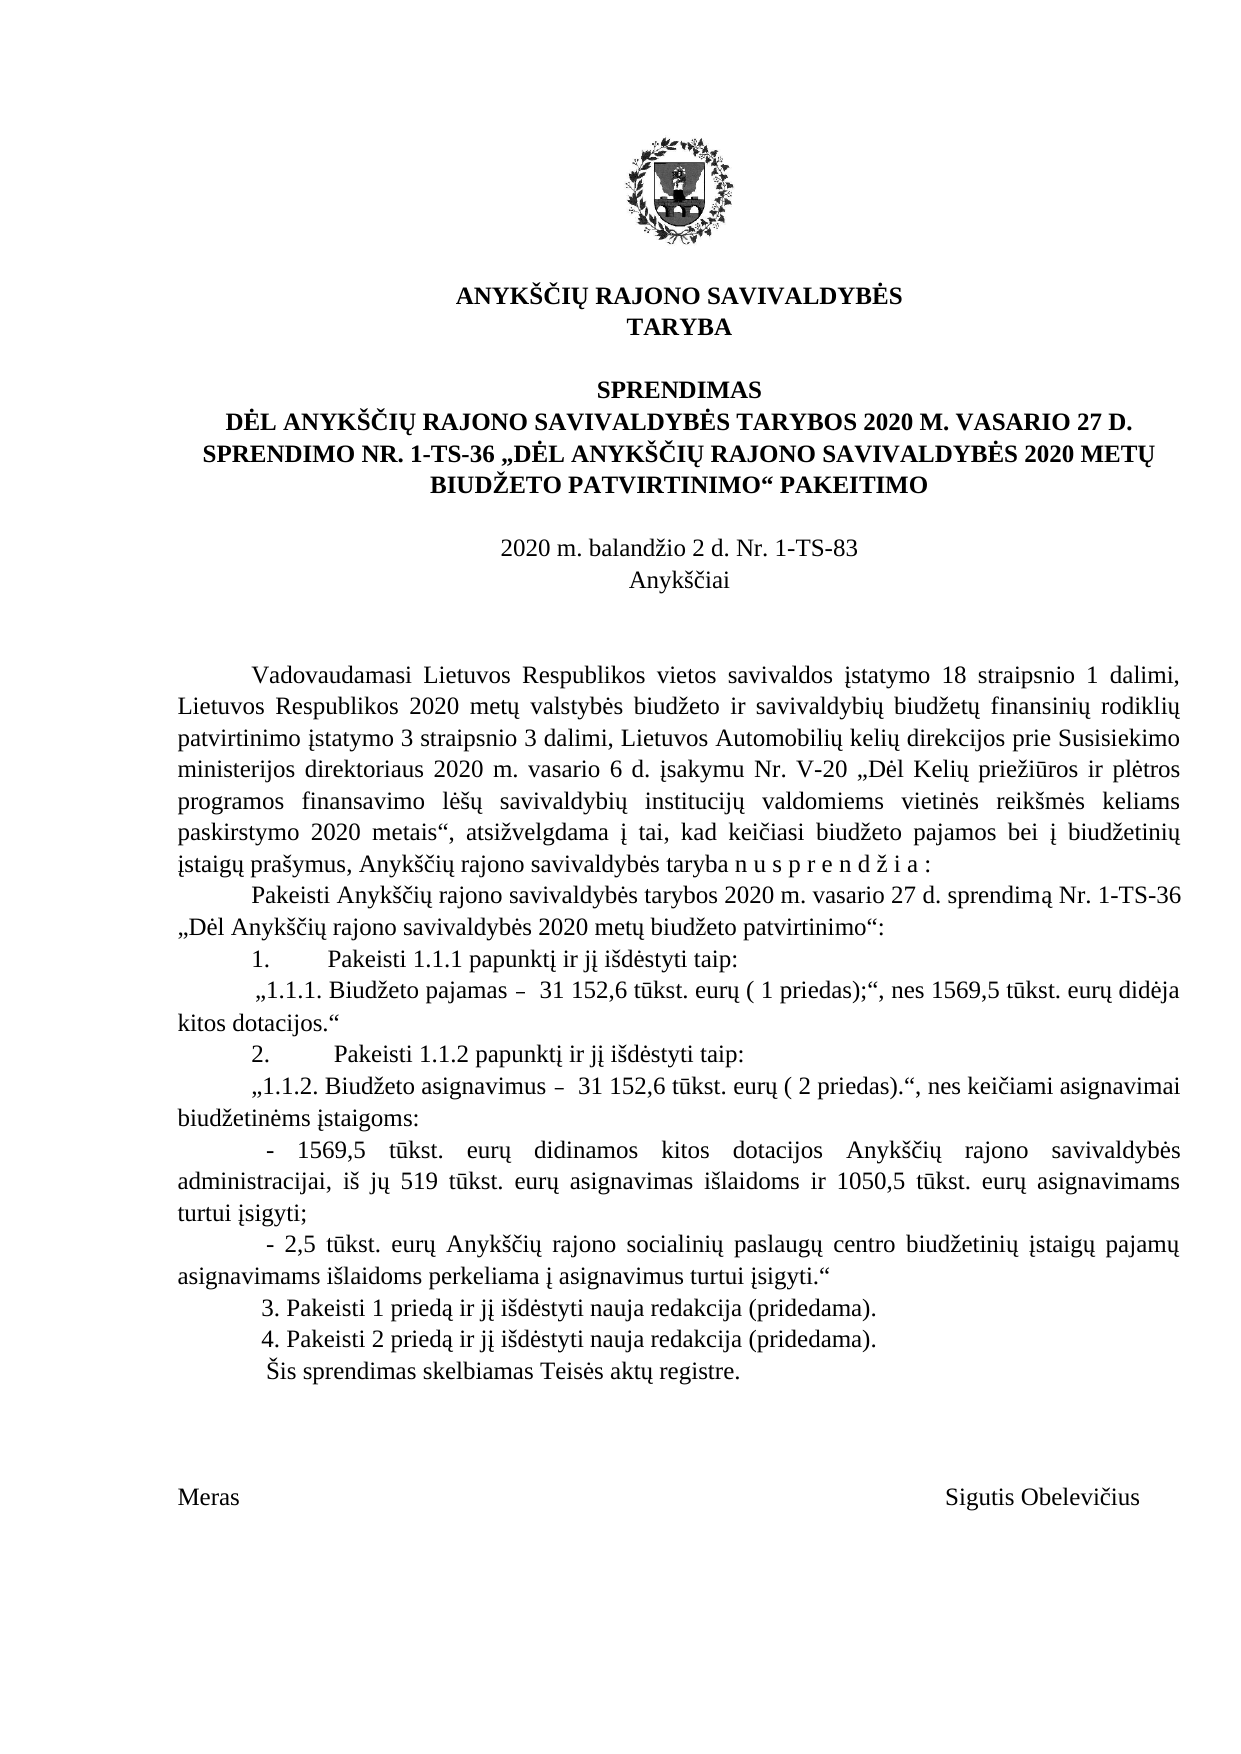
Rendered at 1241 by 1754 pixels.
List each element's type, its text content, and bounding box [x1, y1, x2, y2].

text 4. Pakeisti 2 priedą ir jį išdėstyti nauja redakcija (pridedama). [177, 1324, 1181, 1353]
text Pakeisti Anykščių rajono savivaldybės tarybos 2020 m. vasario 27 d. sprendimą Nr. 1-TS-36 „Dėl Anykščių rajono savivaldybės 2020 metų biudžeto patvirtinimo“: [177, 881, 1181, 941]
text - 2,5 tūkst. eurų Anykščių rajono socialinių paslaugų centro biudžetinių įstaigų pajamų asignavimams išlaidoms perkeliama į asignavimus turtui įsigyti.“ [177, 1229, 1181, 1290]
text Vadovaudamasi Lietuvos Respublikos vietos savivaldos įstatymo 18 straipsnio 1 dalimi, Lietuvos Respublikos 2020 metų valstybės biudžeto ir savivaldybių biudžetų finansinių rodiklių patvirtinimo įstatymo 3 straipsnio 3 dalimi, Lietuvos Automobilių kelių direkcijos prie Susisiekimo ministerijos direktoriaus 2020 m. vasario 6 d. įsakymu Nr. V-20 „Dėl Kelių priežiūros ir plėtros programos finansavimo lėšų savivaldybių institucijų valdomiems vietinės reikšmės keliams paskirstymo 2020 metais“, atsižvelgdama į tai, kad keičiasi biudžeto pajamos bei į biudžetinių įstaigų prašymus, Anykščių rajono savivaldybės taryba n u s p r e n d ž i a : [177, 660, 1181, 878]
text Anykščiai [177, 565, 1181, 594]
text 2. Pakeisti 1.1.2 papunktį ir jį išdėstyti taip: [177, 1039, 1181, 1068]
text ANYKŠČIŲ RAJONO SAVIVALDYBĖS [177, 281, 1181, 310]
text TARYBA [177, 312, 1181, 341]
text 3. Pakeisti 1 priedą ir jį išdėstyti nauja redakcija (pridedama). [177, 1293, 1181, 1321]
text 2020 m. balandžio 2 d. Nr. 1-TS-83 [177, 533, 1181, 562]
text DĖl Anykščių rajono savivaldybės TARYBOS 2020 m. VASARIO 27 D. SPRENDIMO nR. 1-ts-36 „DĖL ANYKŠČIŲ RAJONO SAVIVALDYBĖS 2020 METŲ biudžeto patvirtinimo“ PAKEITIMO [177, 407, 1181, 499]
text „1.1.2. Biudžeto asignavimus – 31 152,6 tūkst. eurų ( 2 priedas).“, nes keičiami asignavimai biudžetinėms įstaigoms: [177, 1071, 1181, 1132]
text Meras Sigutis Obelevičius [177, 1482, 1181, 1511]
text 1. Pakeisti 1.1.1 papunktį ir jį išdėstyti taip: [177, 944, 1181, 972]
text Šis sprendimas skelbiamas Teisės aktų registre. [177, 1356, 1181, 1384]
text SPRENDIMAS [177, 376, 1181, 404]
text - 1569,5 tūkst. eurų didinamos kitos dotacijos Anykščių rajono savivaldybės administracijai, iš jų 519 tūkst. eurų asignavimas išlaidoms ir 1050,5 tūkst. eurų asignavimams turtui įsigyti; [177, 1135, 1181, 1227]
text „1.1.1. Biudžeto pajamas – 31 152,6 tūkst. eurų ( 1 priedas);“, nes 1569,5 tūkst. eurų didėja kitos dotacijos.“ [177, 975, 1181, 1036]
